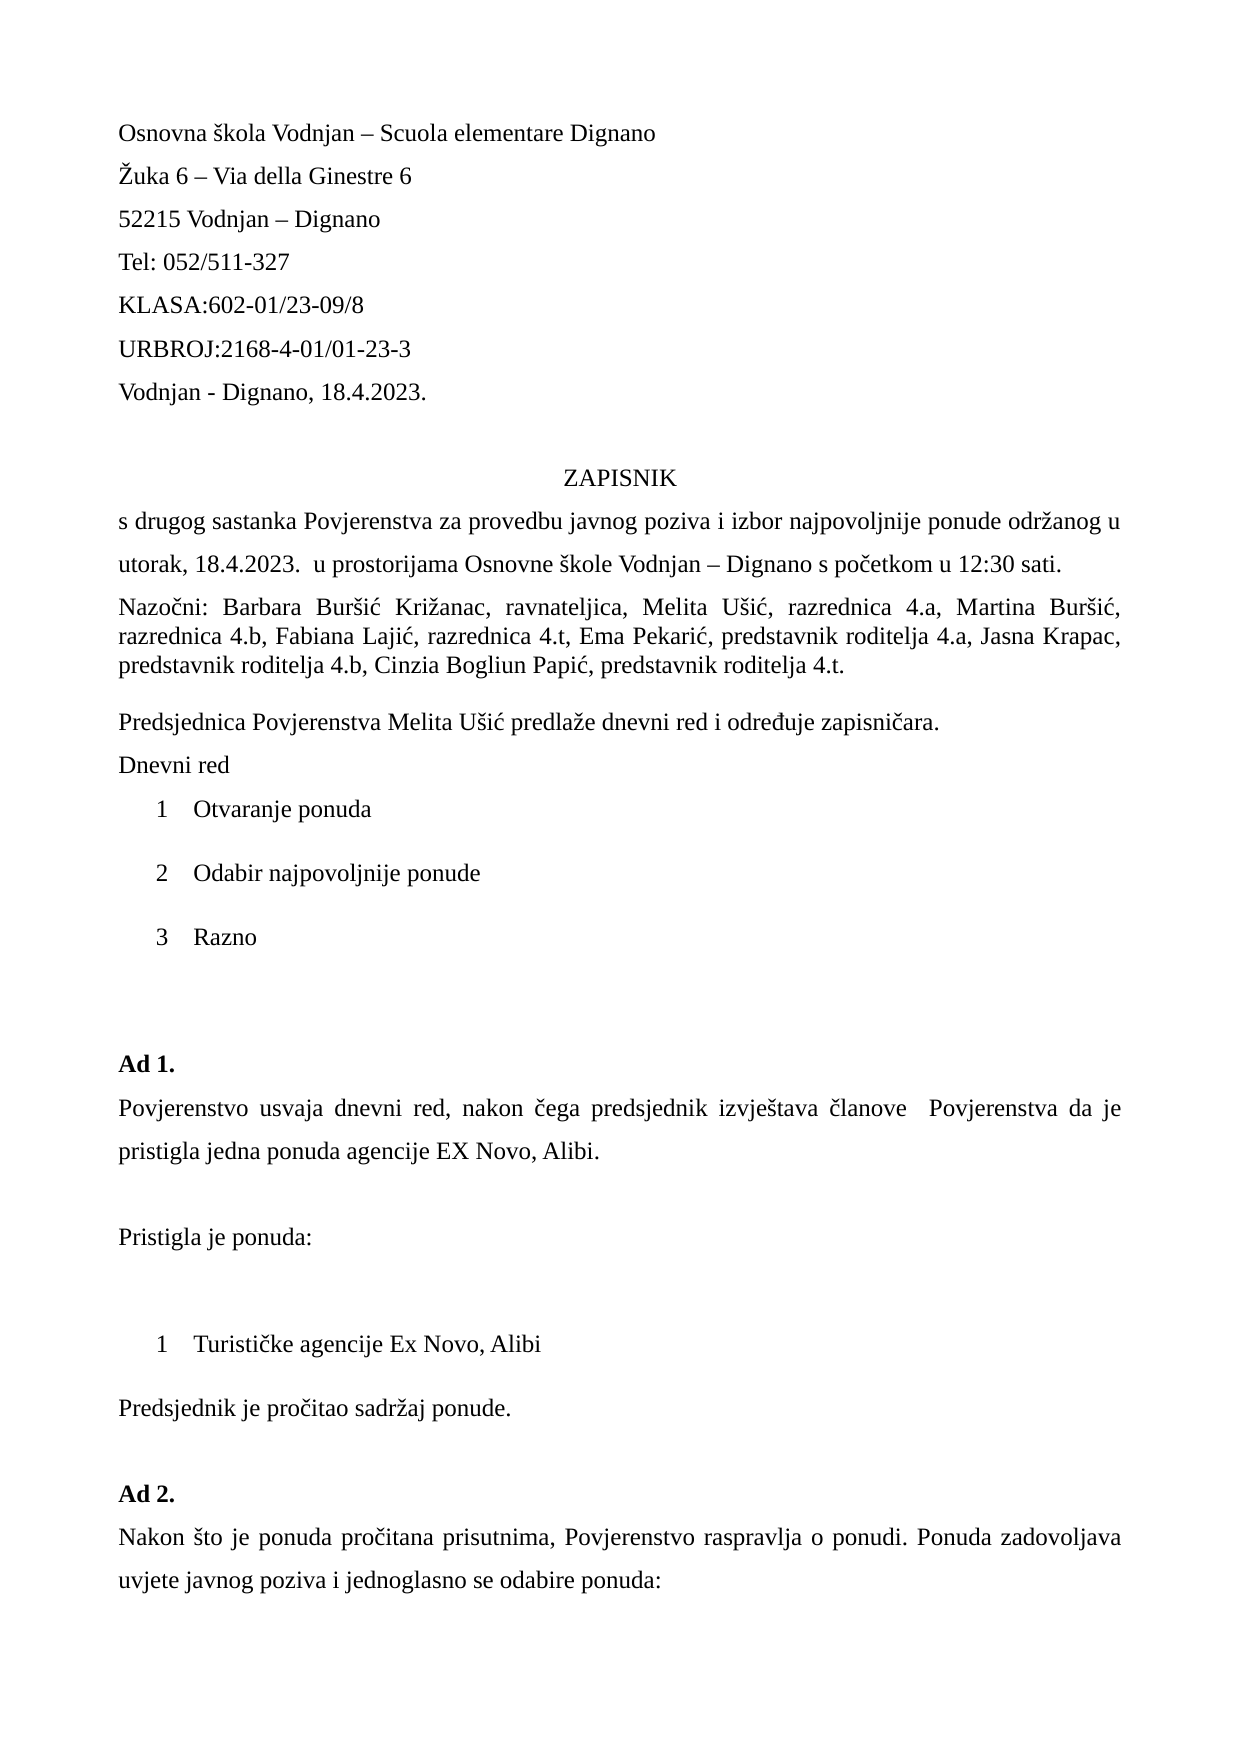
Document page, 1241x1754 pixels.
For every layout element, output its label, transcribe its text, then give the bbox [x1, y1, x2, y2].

list Otvaranje ponuda [156, 794, 1122, 822]
text Povjerenstvo usvaja dnevni red, nakon čega predsjednik izvještava članove Povjerenstva da je pristigla jedna ponuda agencije EX Novo, Alibi. [118, 1093, 1122, 1164]
text Ad 1. [118, 1049, 1122, 1078]
text URBROJ:2168-4-01/01-23-3 [118, 334, 1122, 362]
text Ad 2. [118, 1479, 1122, 1508]
list Odabir najpovoljnije ponude [156, 858, 1122, 886]
text 52215 Vodnjan – Dignano [118, 204, 1122, 233]
text ZAPISNIK [118, 463, 1122, 492]
text Tel: 052/511-327 [118, 247, 1122, 276]
text s drugog sastanka Povjerenstva za provedbu javnog poziva i izbor najpovoljnije ponude održanog u utorak, 18.4.2023. u prostorijama Osnovne škole Vodnjan – Dignano s početkom u 12:30 sati. [118, 506, 1122, 578]
text Vodnjan - Dignano, 18.4.2023. [118, 377, 1122, 406]
text Dnevni red [118, 751, 1122, 779]
text Predsjednik je pročitao sadržaj ponude. [118, 1393, 1122, 1422]
list Turističke agencije Ex Novo, Alibi [156, 1329, 1122, 1358]
list Razno [156, 922, 1122, 950]
text Predsjednica Povjerenstva Melita Ušić predlaže dnevni red i određuje zapisničara. [118, 707, 1122, 736]
text Pristigla je ponuda: [118, 1222, 1122, 1251]
text Žuka 6 – Via della Ginestre 6 [118, 161, 1122, 190]
text KLASA:602-01/23-09/8 [118, 291, 1122, 319]
text Osnovna škola Vodnjan – Scuola elementare Dignano [118, 118, 1122, 147]
text Nazočni: Barbara Buršić Križanac, ravnateljica, Melita Ušić, razrednica 4.a, Martina Buršić, razrednica 4.b, Fabiana Lajić, razrednica 4.t, Ema Pekarić, predstavnik roditelja 4.a, Jasna Krapac, predstavnik roditelja 4.b, Cinzia Bogliun Papić, predstavnik roditelja 4.t. [118, 592, 1122, 679]
text Nakon što je ponuda pročitana prisutnima, Povjerenstvo raspravlja o ponudi. Ponuda zadovoljava uvjete javnog poziva i jednoglasno se odabire ponuda: [118, 1522, 1122, 1594]
